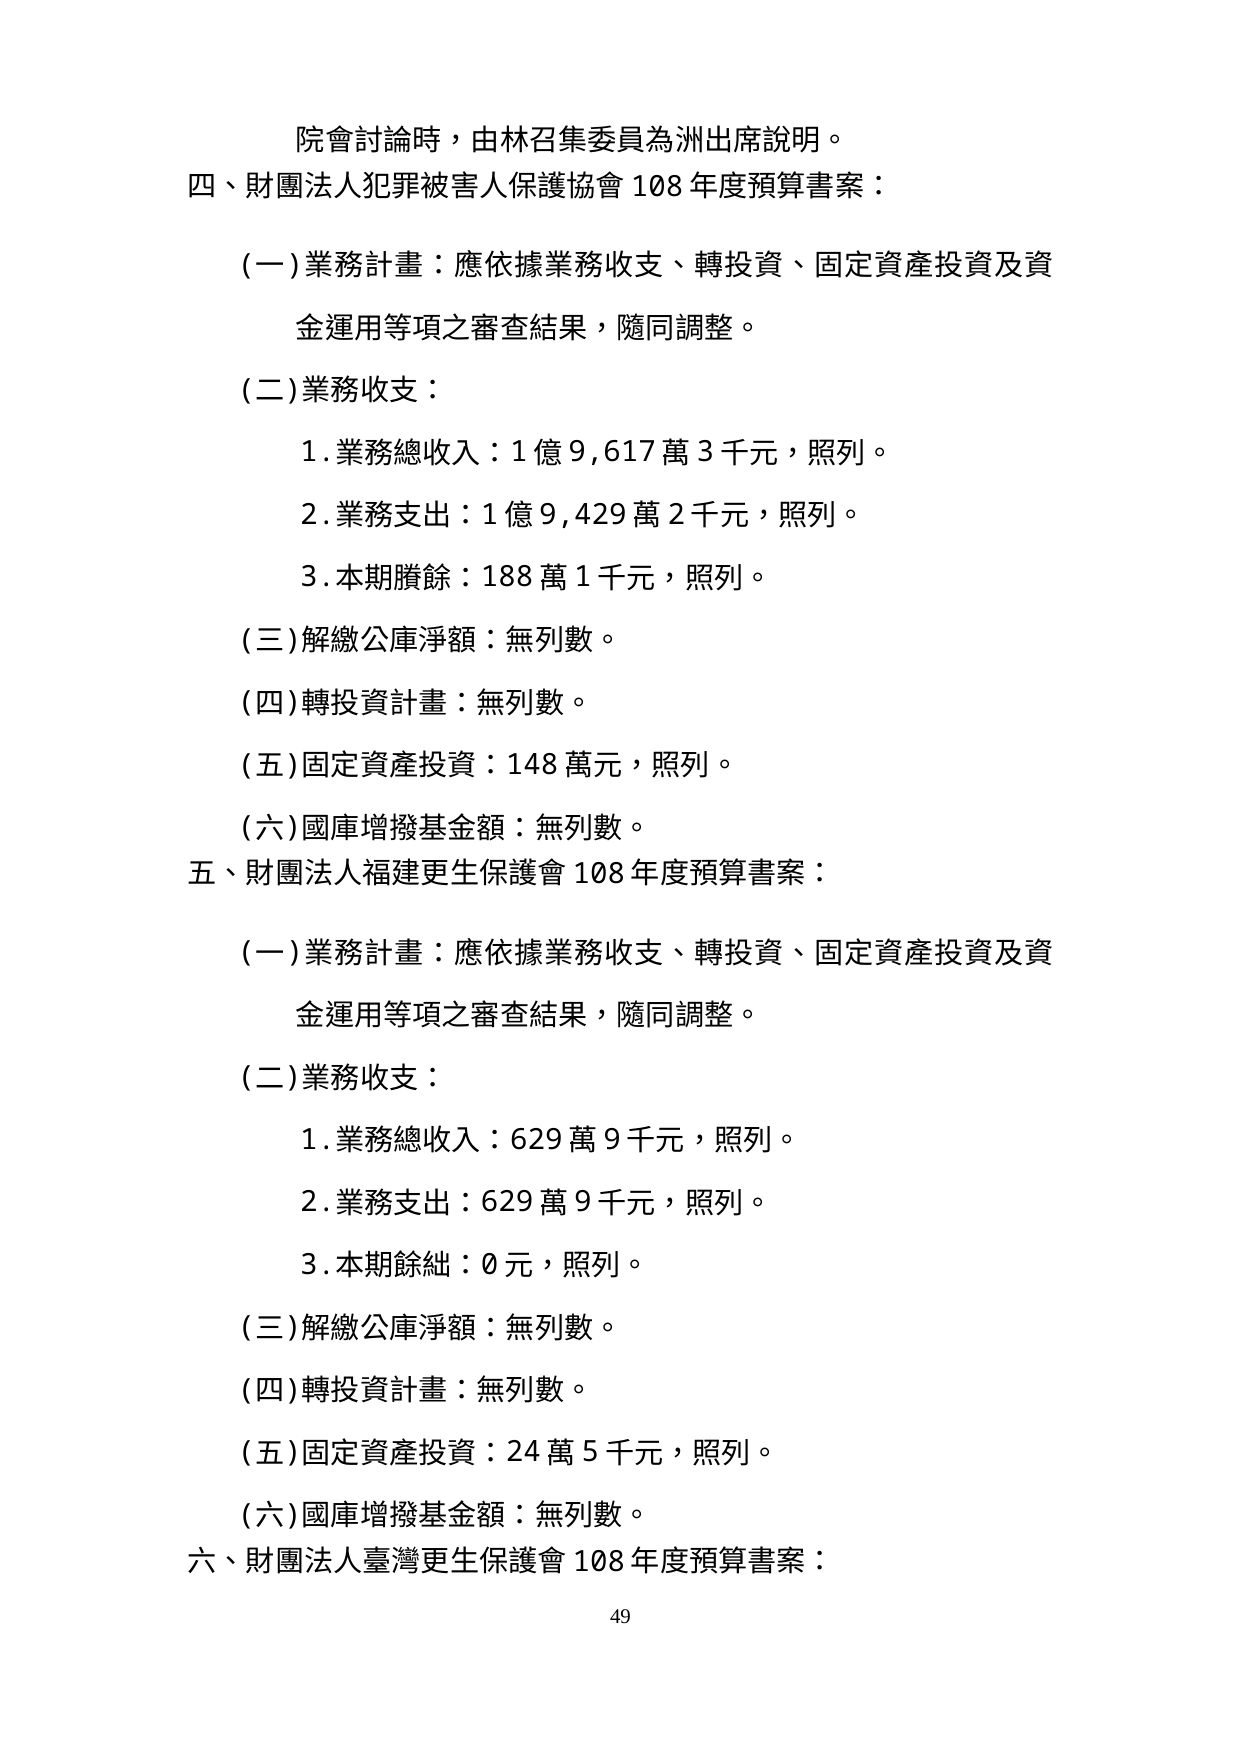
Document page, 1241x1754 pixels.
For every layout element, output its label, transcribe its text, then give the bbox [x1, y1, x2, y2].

text (四)轉投資計畫：無列數。 [237, 1346, 1053, 1409]
text (五)固定資產投資：148萬元，照列。 [237, 721, 1053, 784]
text (一)業務計畫：應依據業務收支、轉投資、固定資產投資及資金運用等項之審查結果，隨同調整。 [237, 909, 1053, 1034]
text 四、財團法人犯罪被害人保護協會108年度預算書案： [187, 166, 1053, 204]
text 六、財團法人臺灣更生保護會108年度預算書案： [187, 1541, 1053, 1579]
text 1.業務總收入：629萬9千元，照列。 [300, 1096, 1053, 1159]
text (四)轉投資計畫：無列數。 [237, 659, 1053, 721]
text 1.業務總收入：1億9,617萬3千元，照列。 [300, 409, 1053, 471]
text (六)國庫增撥基金額：無列數。 [237, 784, 1053, 846]
text (二)業務收支： [237, 1034, 1053, 1096]
text (二)業務收支： [237, 346, 1053, 409]
text (六)國庫增撥基金額：無列數。 [237, 1471, 1053, 1534]
text 3.本期賸餘：188萬1千元，照列。 [300, 534, 1053, 596]
text (三)解繳公庫淨額：無列數。 [237, 1284, 1053, 1346]
text 五、財團法人福建更生保護會108年度預算書案： [187, 854, 1053, 891]
text 2.業務支出：629萬9千元，照列。 [300, 1159, 1053, 1221]
text (三)解繳公庫淨額：無列數。 [237, 596, 1053, 659]
text 2.業務支出：1億9,429萬2千元，照列。 [300, 471, 1053, 534]
text (五)固定資產投資：24萬5千元，照列。 [237, 1409, 1053, 1471]
text (一)業務計畫：應依據業務收支、轉投資、固定資產投資及資金運用等項之審查結果，隨同調整。 [237, 221, 1053, 346]
text (四)本案審查完竣，提報院會，院會討論前，須交由黨團協商；院會討論時，由林召集委員為洲出席說明。 [237, 96, 1053, 159]
text 3.本期餘絀：0元，照列。 [300, 1221, 1053, 1284]
